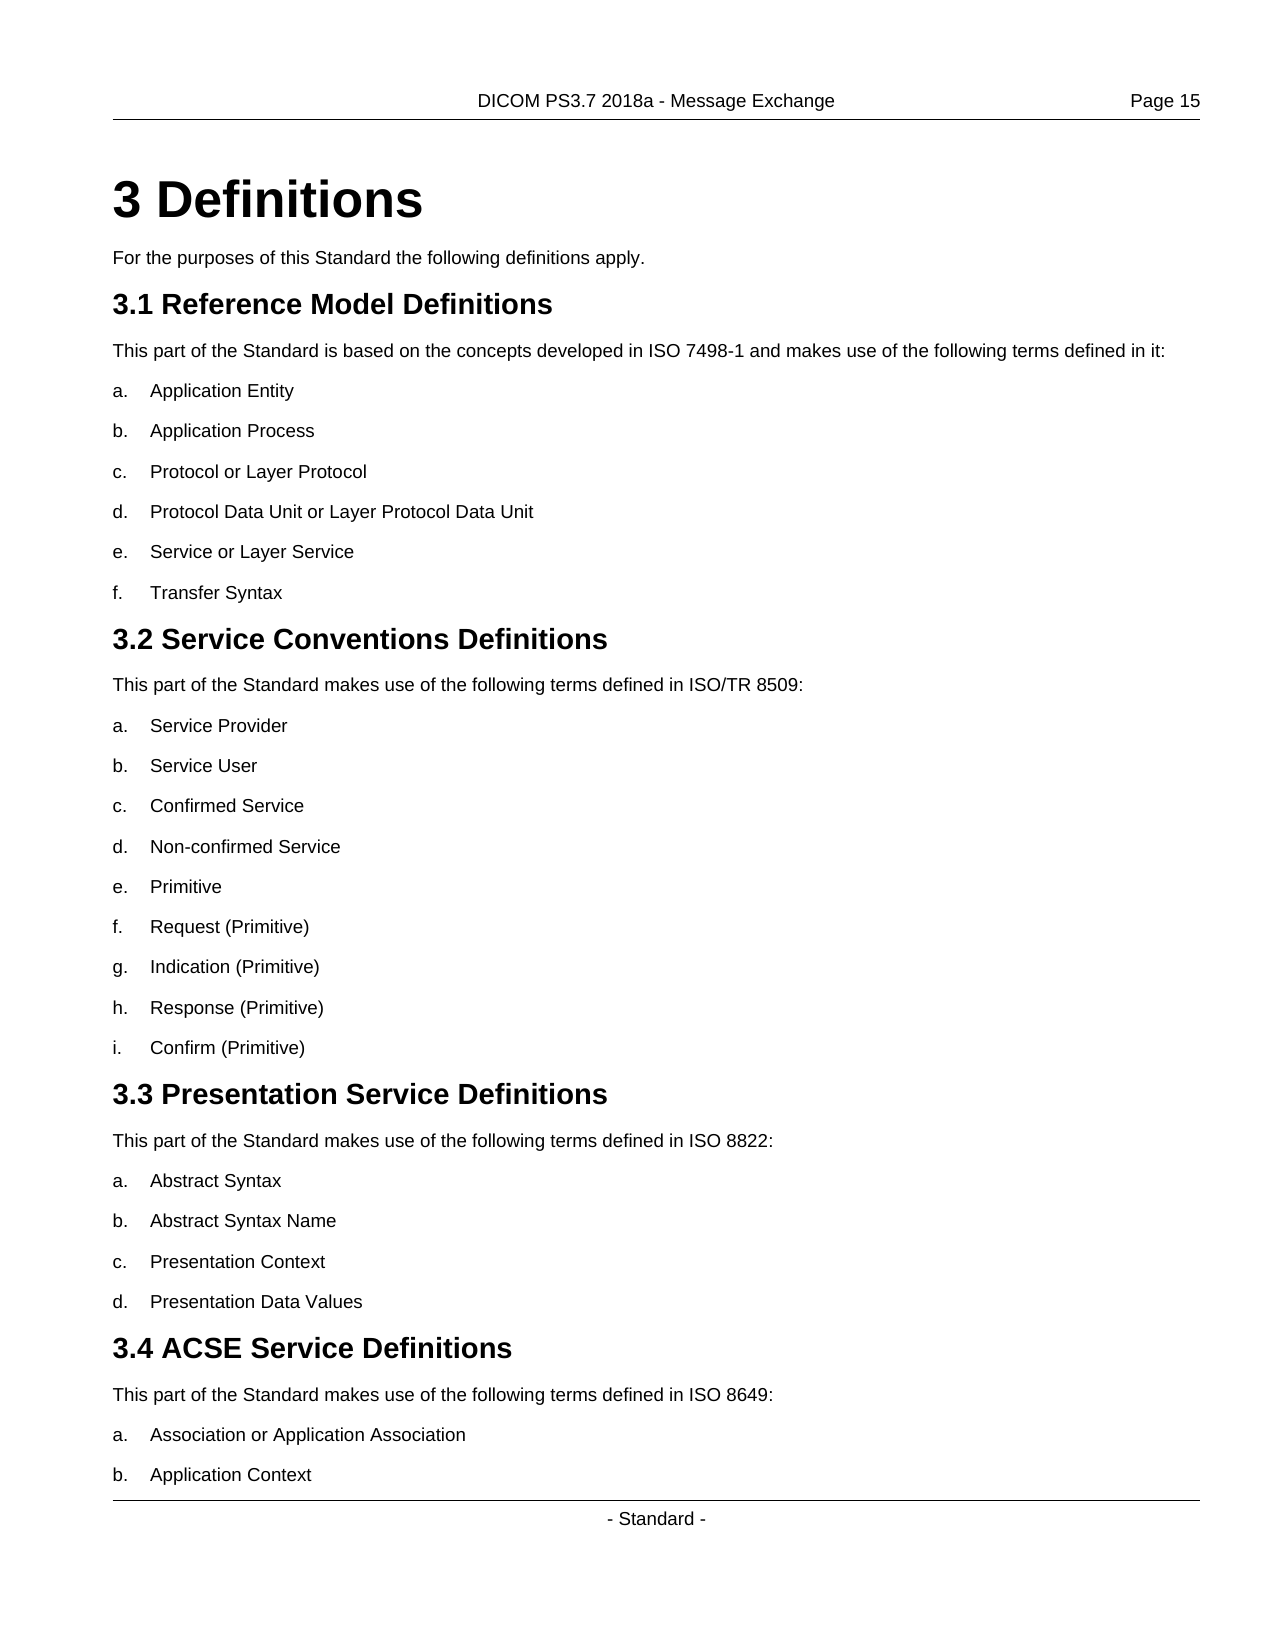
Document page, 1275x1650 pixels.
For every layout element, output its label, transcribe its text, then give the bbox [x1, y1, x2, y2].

list Service User [112, 755, 1200, 776]
list Service Provider [112, 714, 1200, 736]
list Association or Application Association [112, 1424, 1200, 1445]
text This part of the Standard makes use of the following terms defined in ISO 8822: [112, 1129, 1200, 1151]
text This part of the Standard is based on the concepts developed in ISO 7498-1 and makes use of the following terms defined in it: [112, 340, 1200, 361]
list Primitive [112, 876, 1200, 897]
list Application Context [112, 1464, 1200, 1486]
text This part of the Standard makes use of the following terms defined in ISO/TR 8509: [112, 674, 1200, 696]
text This part of the Standard makes use of the following terms defined in ISO 8649: [112, 1383, 1200, 1405]
text 3.2 Service Conventions Definitions [112, 622, 1200, 655]
text 3.3 Presentation Service Definitions [112, 1077, 1200, 1111]
list Response (Primitive) [112, 997, 1200, 1018]
list Transfer Syntax [112, 582, 1200, 603]
text 3 Definitions [112, 169, 1200, 228]
list Abstract Syntax Name [112, 1210, 1200, 1232]
list Presentation Data Values [112, 1291, 1200, 1312]
list Service or Layer Service [112, 541, 1200, 563]
text For the purposes of this Standard the following definitions apply. [112, 247, 1200, 269]
list Protocol or Layer Protocol [112, 461, 1200, 482]
list Non-confirmed Service [112, 835, 1200, 857]
list Presentation Context [112, 1251, 1200, 1272]
text 3.1 Reference Model Definitions [112, 287, 1200, 321]
list Abstract Syntax [112, 1170, 1200, 1191]
text 3.4 ACSE Service Definitions [112, 1331, 1200, 1365]
list Confirmed Service [112, 795, 1200, 817]
list Indication (Primitive) [112, 956, 1200, 978]
list Application Process [112, 420, 1200, 442]
list Protocol Data Unit or Layer Protocol Data Unit [112, 501, 1200, 522]
list Confirm (Primitive) [112, 1037, 1200, 1058]
list Request (Primitive) [112, 916, 1200, 938]
list Application Entity [112, 380, 1200, 402]
